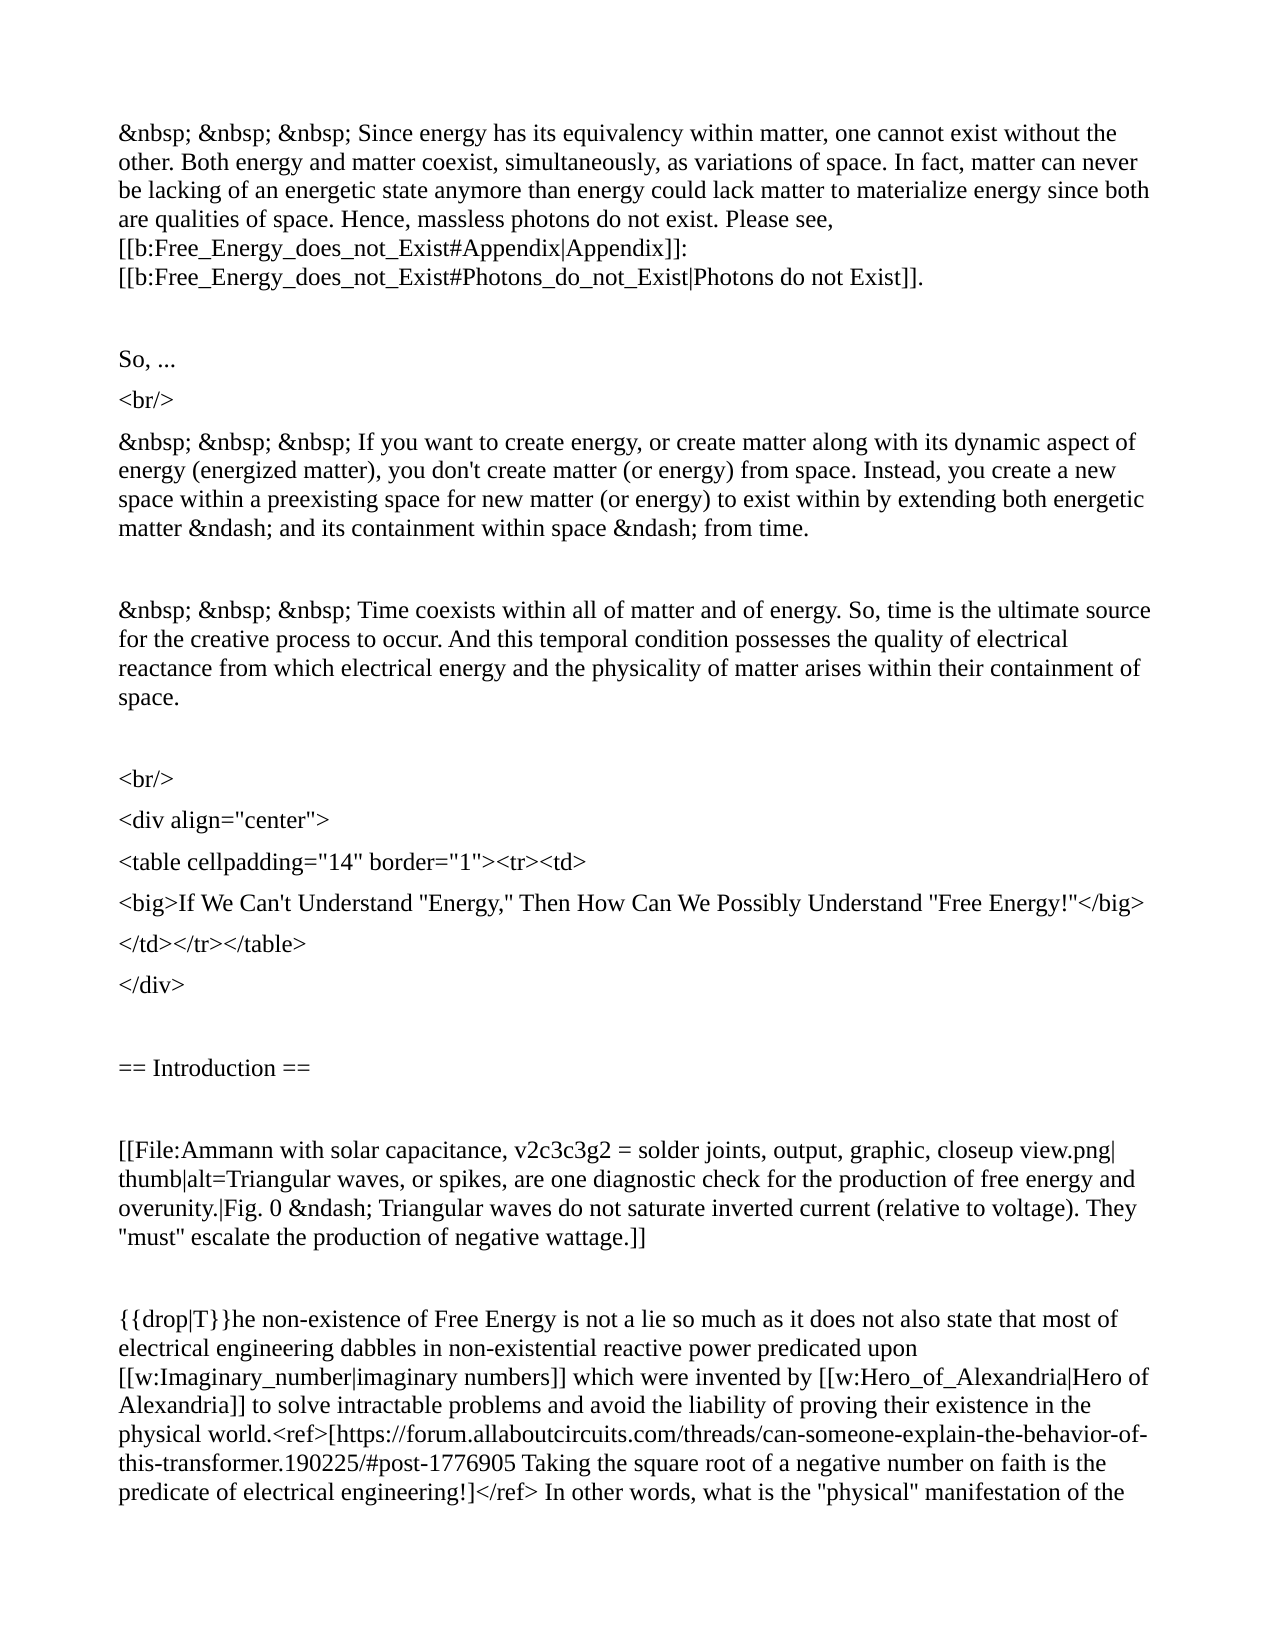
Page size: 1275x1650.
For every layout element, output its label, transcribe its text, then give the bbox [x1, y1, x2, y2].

text <br/> [118, 764, 1157, 793]
text == Introduction == [118, 1053, 1157, 1082]
text &nbsp; &nbsp; &nbsp; If you want to create energy, or create matter along with its dynamic aspect of energy (energized matter), you don't create matter (or energy) from space. Instead, you create a new space within a preexisting space for new matter (or energy) to exist within by extending both energetic matter &ndash; and its containment within space &ndash; from time. [118, 427, 1157, 542]
text &nbsp; &nbsp; &nbsp; Time coexists within all of matter and of energy. So, time is the ultimate source for the creative process to occur. And this temporal condition possesses the quality of electrical reactance from which electrical energy and the physicality of matter arises within their containment of space. [118, 596, 1157, 711]
text <div align="center"> [118, 806, 1157, 834]
text {{drop|T}}he non-existence of Free Energy is not a lie so much as it does not also state that most of electrical engineering dabbles in non-existential reactive power predicated upon [[w:Imaginary_number|imaginary numbers]] which were invented by [[w:Hero_of_Alexandria|Hero of Alexandria]] to solve intractable problems and avoid the liability of proving their existence in the physical world.<ref>[https://forum.allaboutcircuits.com/threads/can-someone-explain-the-behavior-of-this-transformer.190225/#post-1776905 Taking the square root of a negative number on faith is the predicate of electrical engineering!]</ref> In other words, what is the ''physical'' manifestation of the [118, 1304, 1157, 1506]
text <br/> [118, 386, 1157, 414]
text <big>If We Can't Understand ''Energy,'' Then How Can We Possibly Understand ''Free Energy!''</big> [118, 888, 1157, 917]
text [[File:Ammann with solar capacitance, v2c3c3g2 = solder joints, output, graphic, closeup view.png|thumb|alt=Triangular waves, or spikes, are one diagnostic check for the production of free energy and overunity.|Fig. 0 &ndash; Triangular waves do not saturate inverted current (relative to voltage). They ''must'' escalate the production of negative wattage.]] [118, 1136, 1157, 1251]
text <table cellpadding="14" border="1"><tr><td> [118, 847, 1157, 876]
text </div> [118, 971, 1157, 999]
text So, ... [118, 344, 1157, 373]
text &nbsp; &nbsp; &nbsp; Since energy has its equivalency within matter, one cannot exist without the other. Both energy and matter coexist, simultaneously, as variations of space. In fact, matter can never be lacking of an energetic state anymore than energy could lack matter to materialize energy since both are qualities of space. Hence, massless photons do not exist. Please see, [[b:Free_Energy_does_not_Exist#Appendix|Appendix]]: [[b:Free_Energy_does_not_Exist#Photons_do_not_Exist|Photons do not Exist]]. [118, 118, 1157, 291]
text </td></tr></table> [118, 929, 1157, 958]
